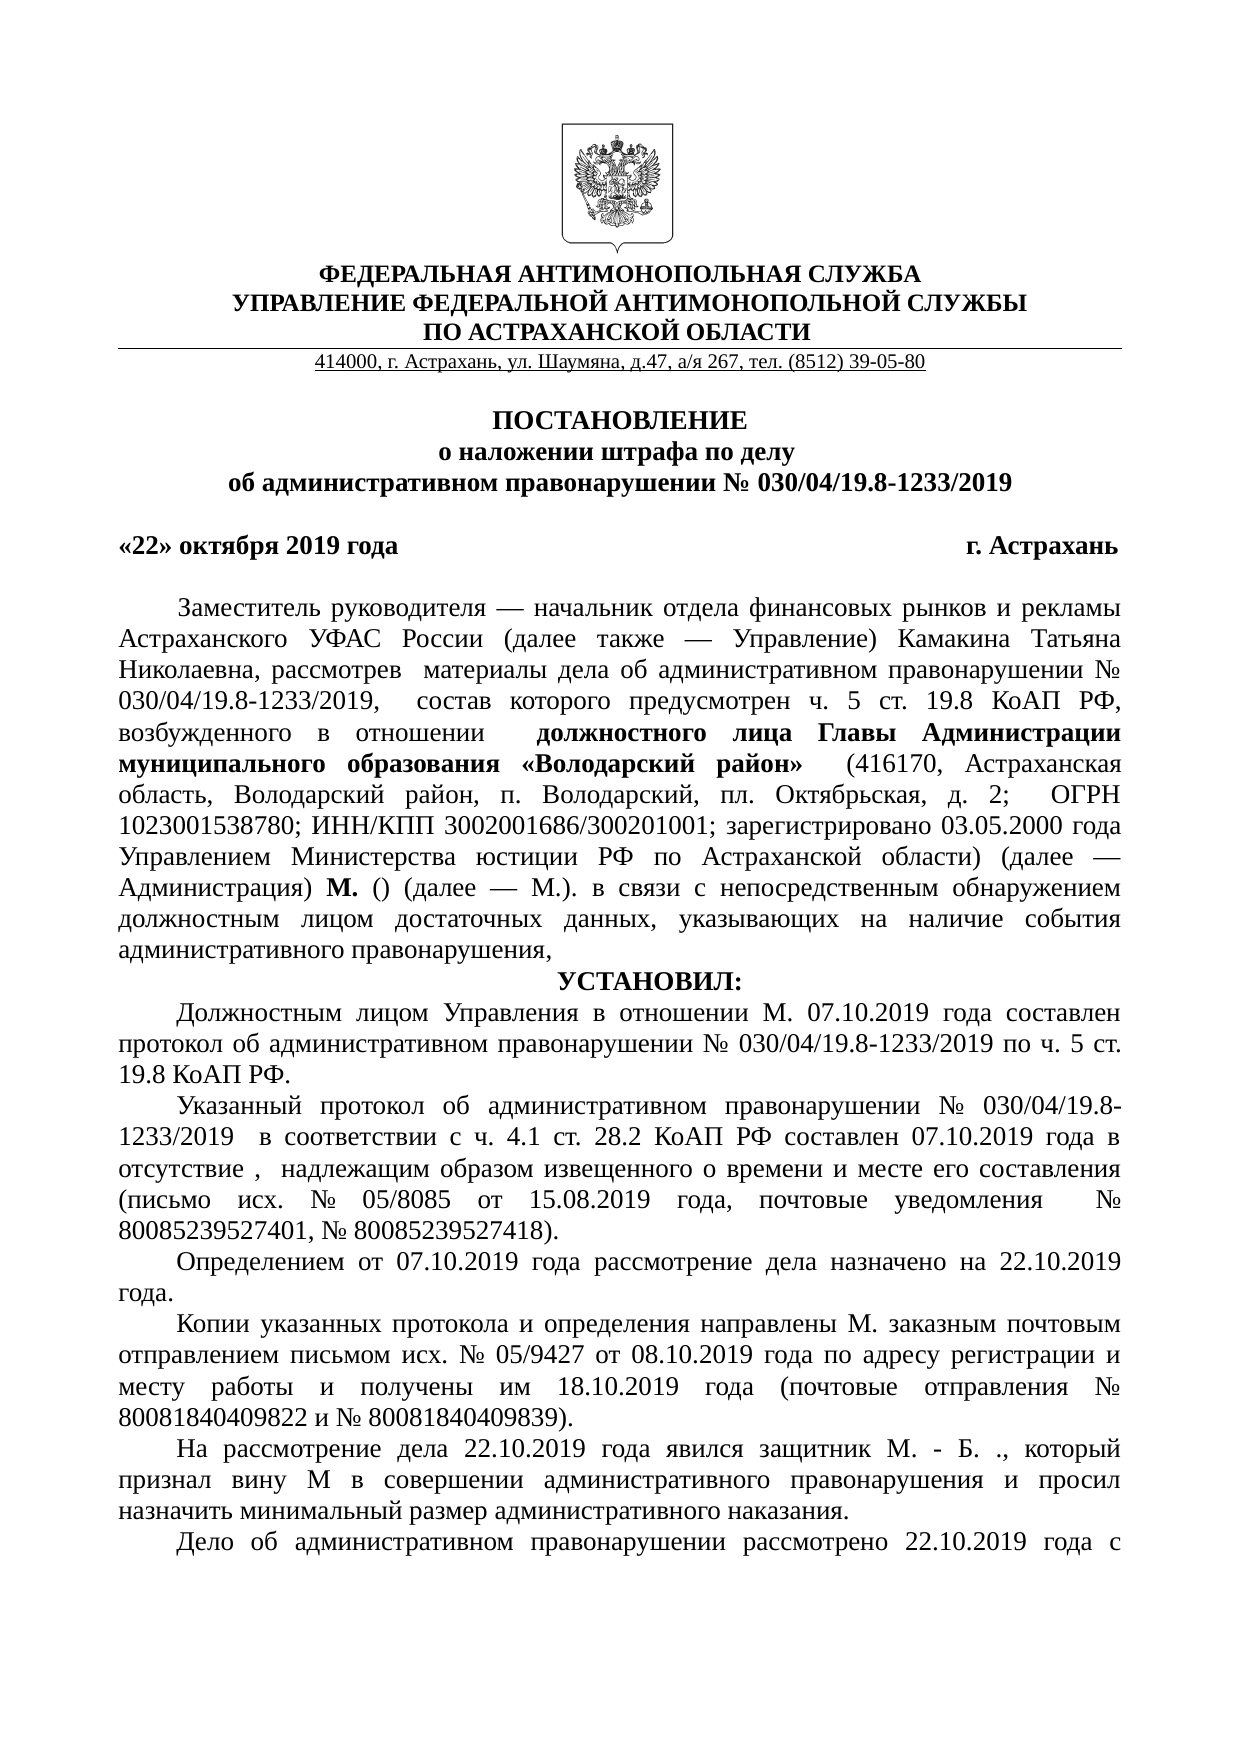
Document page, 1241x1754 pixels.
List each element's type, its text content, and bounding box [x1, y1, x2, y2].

text Копии указанных протокола и определения направлены М. заказным почтовым отправлением письмом исх. № 05/9427 от 08.10.2019 года по адресу регистрации и месту работы и получены им 18.10.2019 года (почтовые отправления № 80081840409822 и № 80081840409839). [118, 1307, 1122, 1432]
text На рассмотрение дела 22.10.2019 года явился защитник М. - Б. ., который признал вину М в совершении административного правонарушения и просил назначить минимальный размер административного наказания. [118, 1432, 1122, 1525]
text УПРАВЛЕНИЕ ФЕДЕРАЛЬНОЙ АНТИМОНОПОЛЬНОЙ СЛУЖБЫ [118, 288, 1122, 317]
text Заместитель руководителя — начальник отдела финансовых рынков и рекламы Астраханского УФАС России (далее также — Управление) Камакина Татьяна Николаевна, рассмотрев материалы дела об административном правонарушении № 030/04/19.8-1233/2019, состав которого предусмотрен ч. 5 ст. 19.8 КоАП РФ, возбужденного в отношении должностного лица Главы Администрации муниципального образования «Володарский район» (416170, Астраханская область, Володарский район, п. Володарский, пл. Октябрьская, д. 2; ОГРН 1023001538780; ИНН/КПП 3002001686/300201001; зарегистрировано 03.05.2000 года Управлением Министерства юстиции РФ по Астраханской области) (далее — Администрация) М. () (далее — М.). в связи с непосредственным обнаружением должностным лицом достаточных данных, указывающих на наличие события административного правонарушения, [118, 591, 1122, 965]
text ПОСТАНОВЛЕНИЕ [118, 404, 1122, 435]
text Определением от 07.10.2019 года рассмотрение дела назначено на 22.10.2019 года. [118, 1245, 1122, 1307]
text ФЕДЕРАЛЬНАЯ АНТИМОНОПОЛЬНАЯ СЛУЖБА [118, 131, 1122, 288]
text Должностным лицом Управления в отношении М. 07.10.2019 года составлен протокол об административном правонарушении № 030/04/19.8-1233/2019 по ч. 5 ст. 19.8 КоАП РФ. [118, 996, 1122, 1089]
text «22» октября 2019 года г. Астрахань [118, 529, 1122, 560]
text Дело об административном правонарушении рассмотрено 22.10.2019 года с [118, 1525, 1122, 1557]
text ПО АСТРАХАНСКОЙ ОБЛАСТИ [118, 317, 1122, 348]
text о наложении штрафа по делу [118, 435, 1122, 466]
text УСТАНОВИЛ: [118, 965, 1122, 996]
text об административном правонарушении № 030/04/19.8-1233/2019 [118, 466, 1122, 498]
text 414000, г. Астрахань, ул. Шаумяна, д.47, а/я 267, тел. (8512) 39-05-80 [118, 349, 1122, 373]
text Указанный протокол об административном правонарушении № 030/04/19.8-1233/2019 в соответствии с ч. 4.1 ст. 28.2 КоАП РФ составлен 07.10.2019 года в отсутствие , надлежащим образом извещенного о времени и месте его составления (письмо исх. № 05/8085 от 15.08.2019 года, почтовые уведомления № 80085239527401, № 80085239527418). [118, 1089, 1122, 1245]
